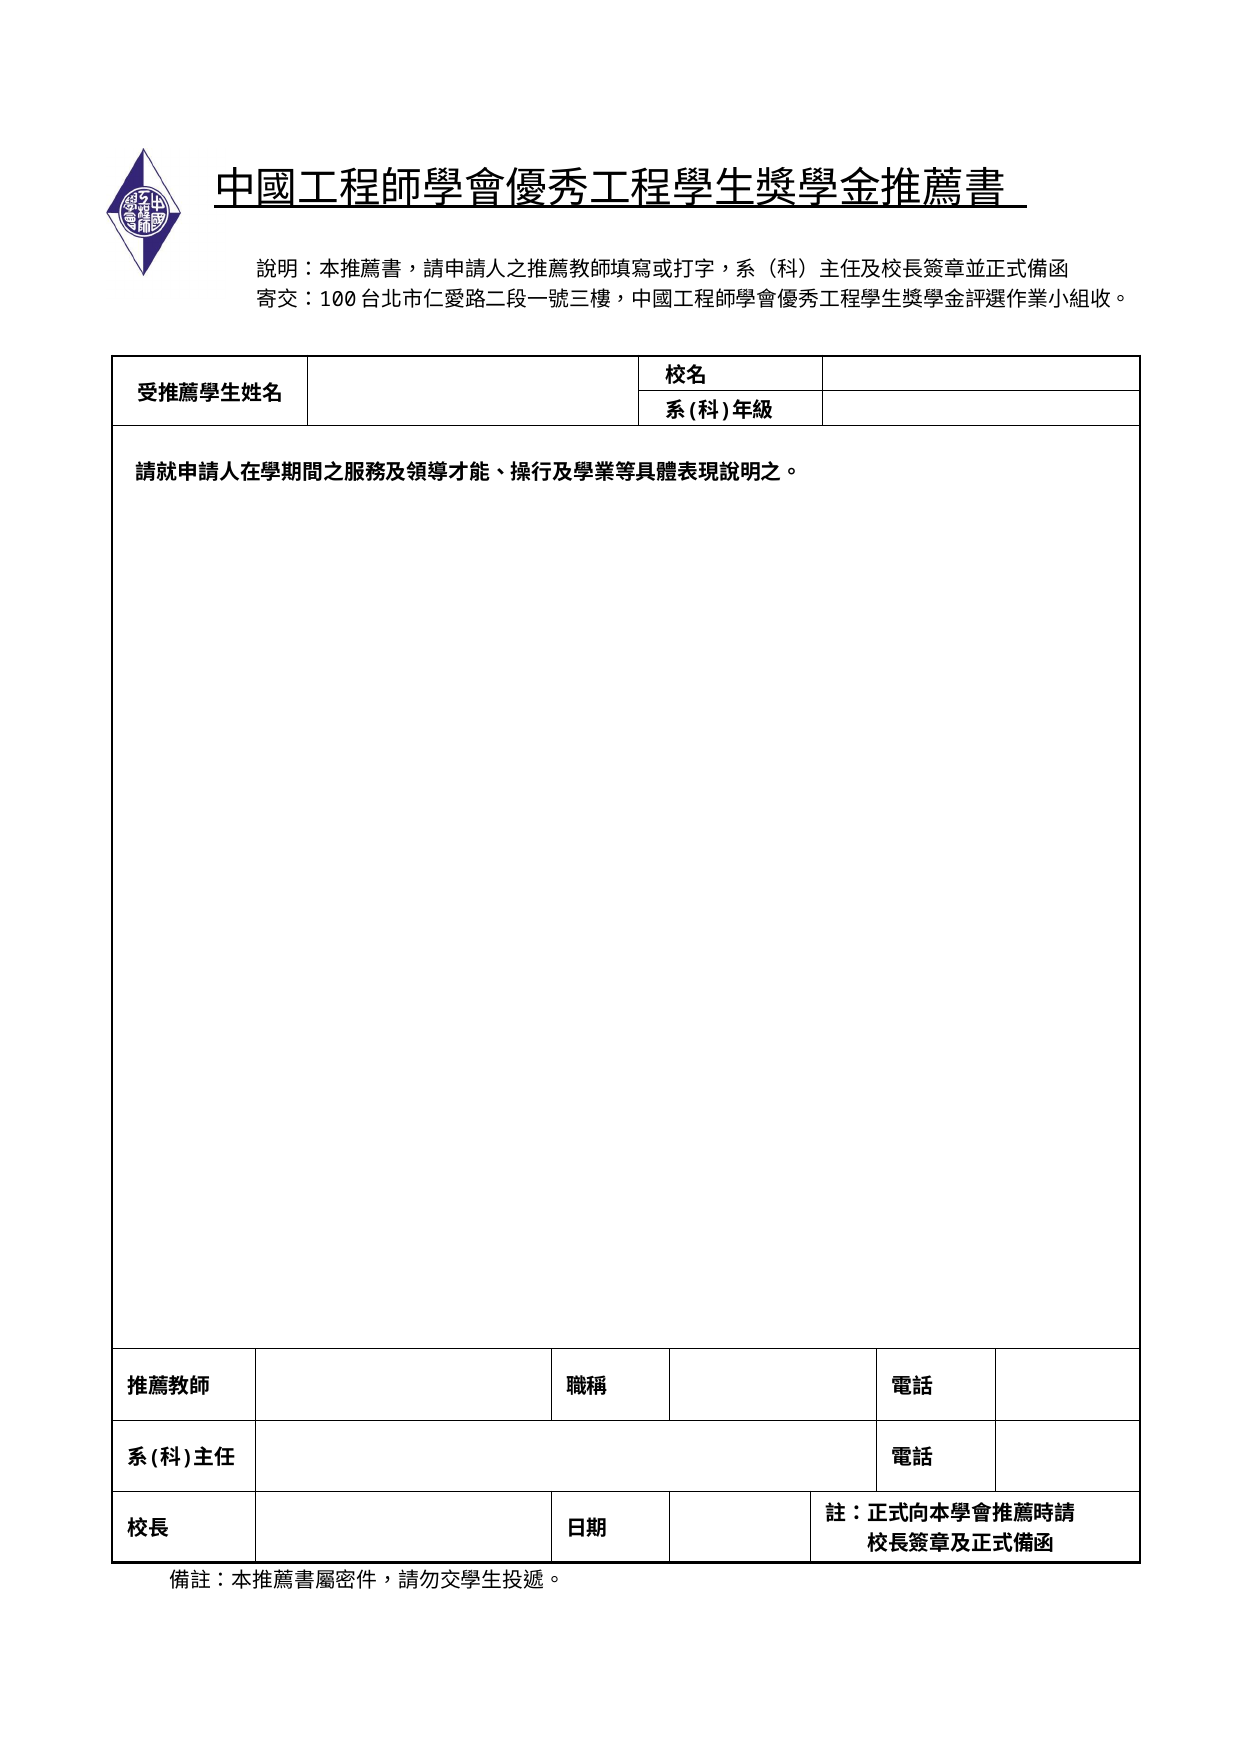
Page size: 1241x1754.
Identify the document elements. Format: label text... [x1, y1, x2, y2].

table_cell [256, 1421, 876, 1491]
table_cell [996, 1349, 1139, 1419]
table_cell 校長 [113, 1492, 255, 1561]
table_cell 請就申請人在學期間之服務及領導才能、操行及學業等具體表現說明之。 (空白不足時請另加附頁) [113, 426, 1139, 1348]
table_header [308, 357, 638, 425]
table_cell [996, 1421, 1139, 1491]
table_header 校名 [639, 357, 822, 390]
table_cell 系(科)主任 [113, 1421, 255, 1491]
text 備註：本推薦書屬密件，請勿交學生投遞。 [106, 1563, 1134, 1594]
table_header 受推薦學生姓名 [113, 357, 307, 425]
table_cell [256, 1492, 551, 1561]
text 中國工程師學會優秀工程學生獎學金推薦書 [226, 167, 1134, 211]
table_cell 日期 [552, 1492, 669, 1561]
table_cell [670, 1492, 810, 1561]
table_cell 電話 [877, 1421, 995, 1491]
text 寄交：100台北市仁愛路二段一號三樓，中國工程師學會優秀工程學生獎學金評選作業小組收。 [206, 282, 1134, 313]
table_cell [256, 1349, 551, 1419]
table_cell [823, 391, 1139, 425]
table_cell 註：正式向本學會推薦時請 校長簽章及正式備函 [811, 1492, 1139, 1561]
table_cell 推薦教師 [113, 1349, 255, 1419]
table_cell 職稱 [552, 1349, 669, 1419]
table_cell [670, 1349, 876, 1419]
text 說明：本推薦書，請申請人之推薦教師填寫或打字，系（科）主任及校長簽章並正式備函 [226, 252, 1134, 282]
table_cell 系(科)年級 [639, 391, 822, 425]
table_cell 電話 [877, 1349, 995, 1419]
table_header [823, 357, 1139, 390]
